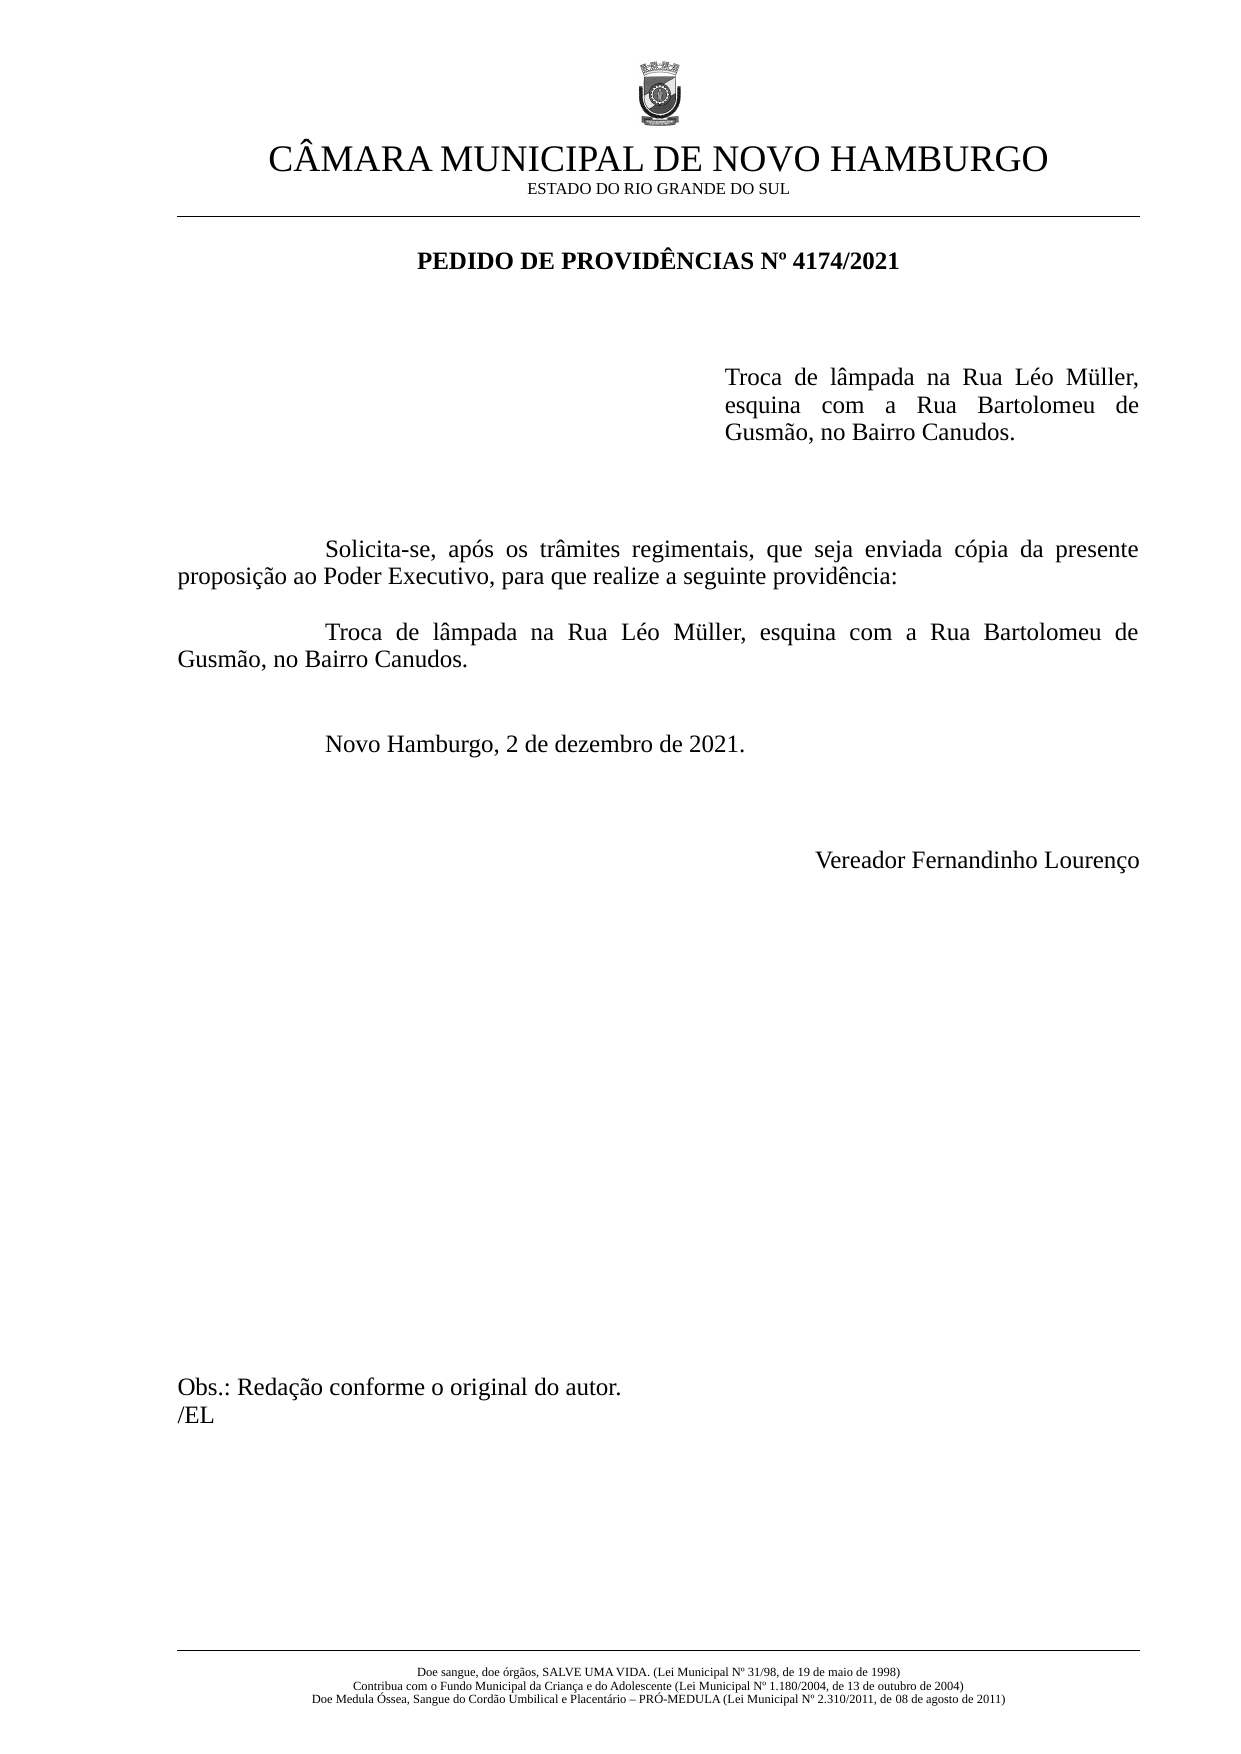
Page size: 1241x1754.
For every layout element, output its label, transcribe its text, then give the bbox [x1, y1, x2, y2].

text Solicita-se, após os trâmites regimentais, que seja enviada cópia da presente proposição ao Poder Executivo, para que realize a seguinte providência: [177, 535, 1140, 590]
list Troca de lâmpada na Rua Léo Müller, esquina com a Rua Bartolomeu de Gusmão, no Bairro Canudos. [687, 363, 1140, 446]
text Obs.: Redação conforme o original do autor. [177, 1373, 1140, 1401]
text Vereador Fernandinho Lourenço [649, 847, 1140, 874]
list Troca de lâmpada na Rua Léo Müller, esquina com a Rua Bartolomeu de Gusmão, no Bairro Canudos. [177, 618, 1140, 673]
text Novo Hamburgo, 2 de dezembro de 2021. [177, 730, 1140, 758]
text /EL [177, 1401, 1140, 1428]
text PEDIDO DE PROVIDÊNCIAS Nº 4174/2021 [177, 247, 1140, 274]
